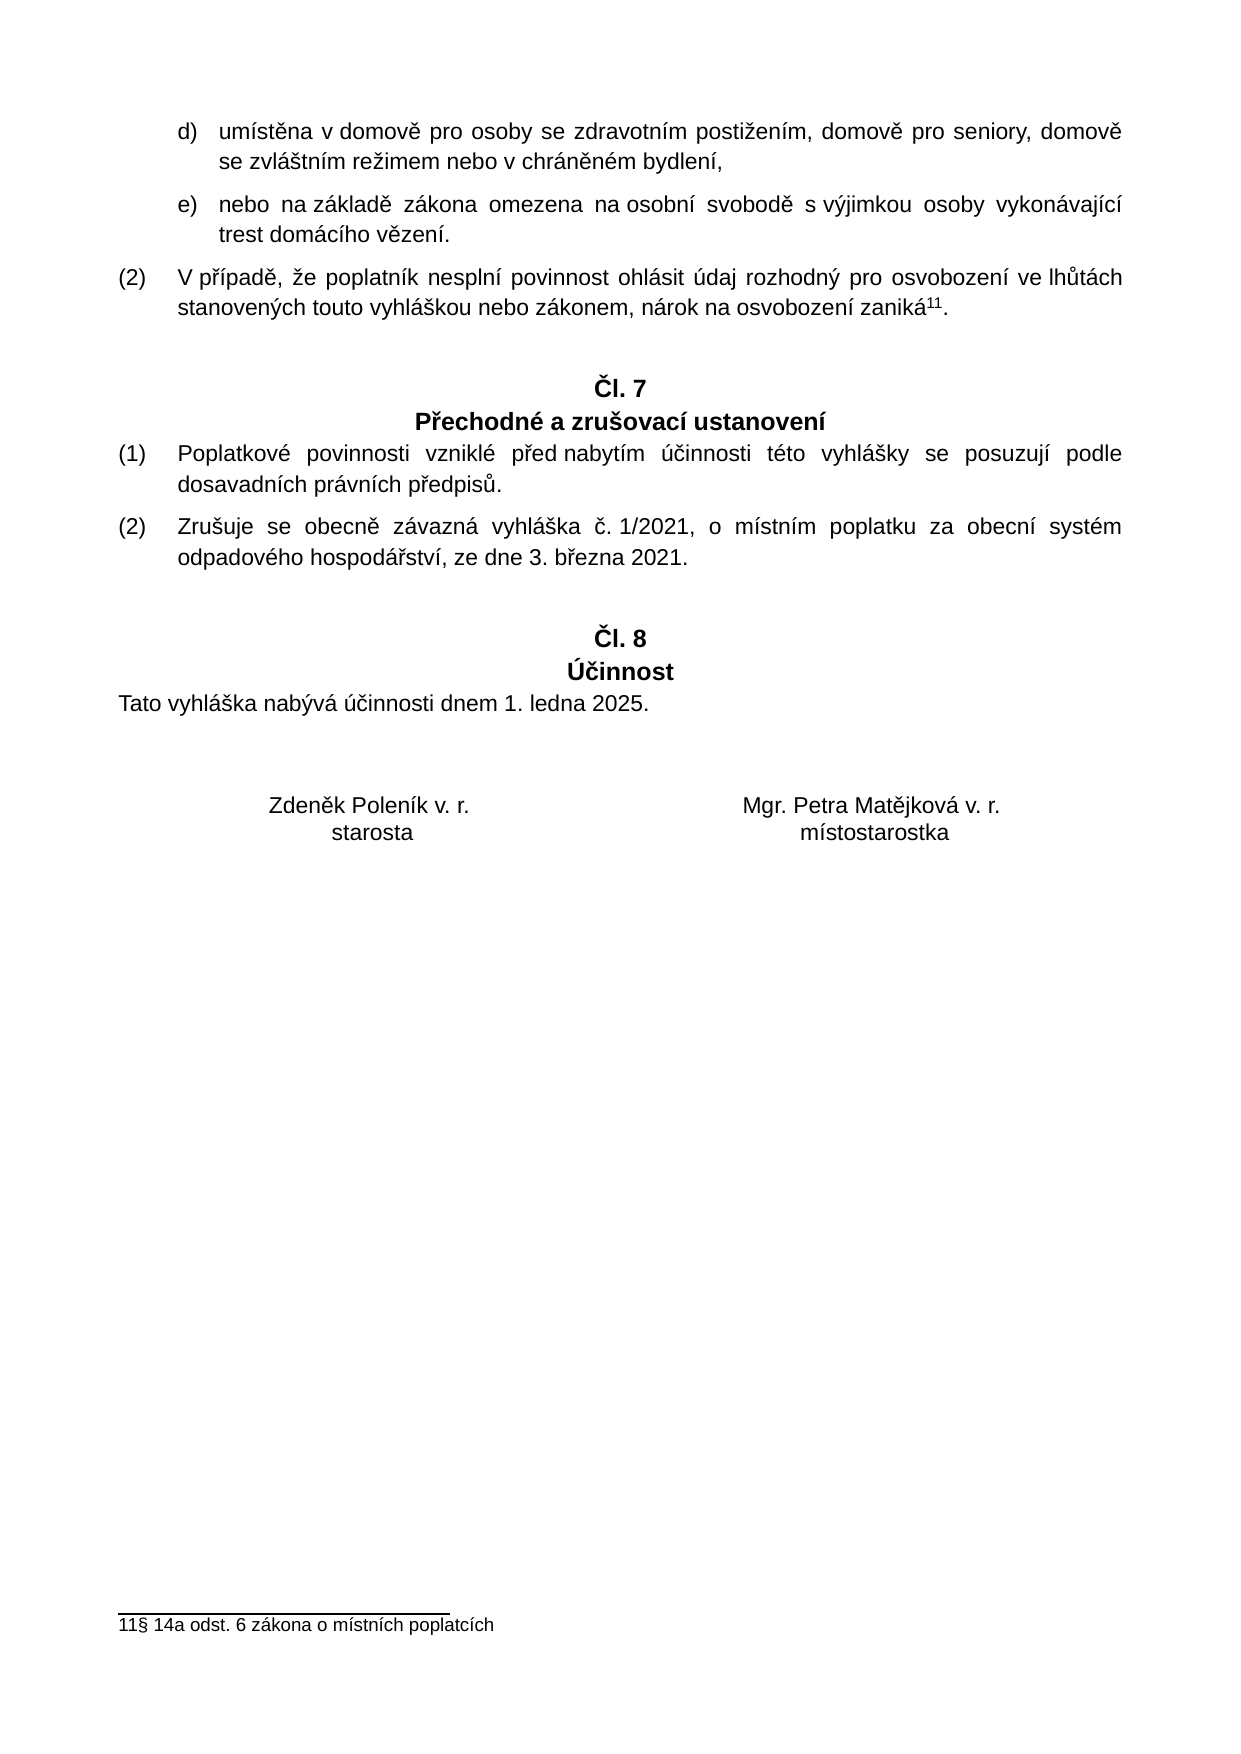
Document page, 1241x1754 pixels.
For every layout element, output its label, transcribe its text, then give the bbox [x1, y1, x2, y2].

text Tato vyhláška nabývá účinnosti dnem 1. ledna 2025. [118, 690, 1122, 716]
list umístěna v domově pro osoby se zdravotním postižením, domově pro seniory, domově se zvláštním režimem nebo v chráněném bydlení, [177, 118, 1122, 175]
list Poplatkové povinnosti vzniklé před nabytím účinnosti této vyhlášky se posuzují podle dosavadních právních předpisů. [118, 440, 1122, 497]
list Zrušuje se obecně závazná vyhláška č. 1/2021, o místním poplatku za obecní systém odpadového hospodářství, ze dne 3. března 2021. [118, 513, 1122, 570]
table_cell [620, 851, 1122, 969]
table_cell [118, 851, 620, 969]
table_header Zdeněk Poleník v. r. starosta [118, 733, 620, 851]
subtitle Čl. 8 Účinnost [118, 624, 1122, 686]
table_header Mgr. Petra Matějková v. r. místostarostka [620, 733, 1122, 851]
subtitle Čl. 7 Přechodné a zrušovací ustanovení [118, 374, 1122, 436]
list nebo na základě zákona omezena na osobní svobodě s výjimkou osoby vykonávající trest domácího vězení. [177, 191, 1122, 248]
list V případě, že poplatník nesplní povinnost ohlásit údaj rozhodný pro osvobození ve lhůtách stanovených touto vyhláškou nebo zákonem, nárok na osvobození zaniká. [118, 264, 1122, 321]
list § 14a odst. 6 zákona o místních poplatcích [118, 1614, 1122, 1635]
